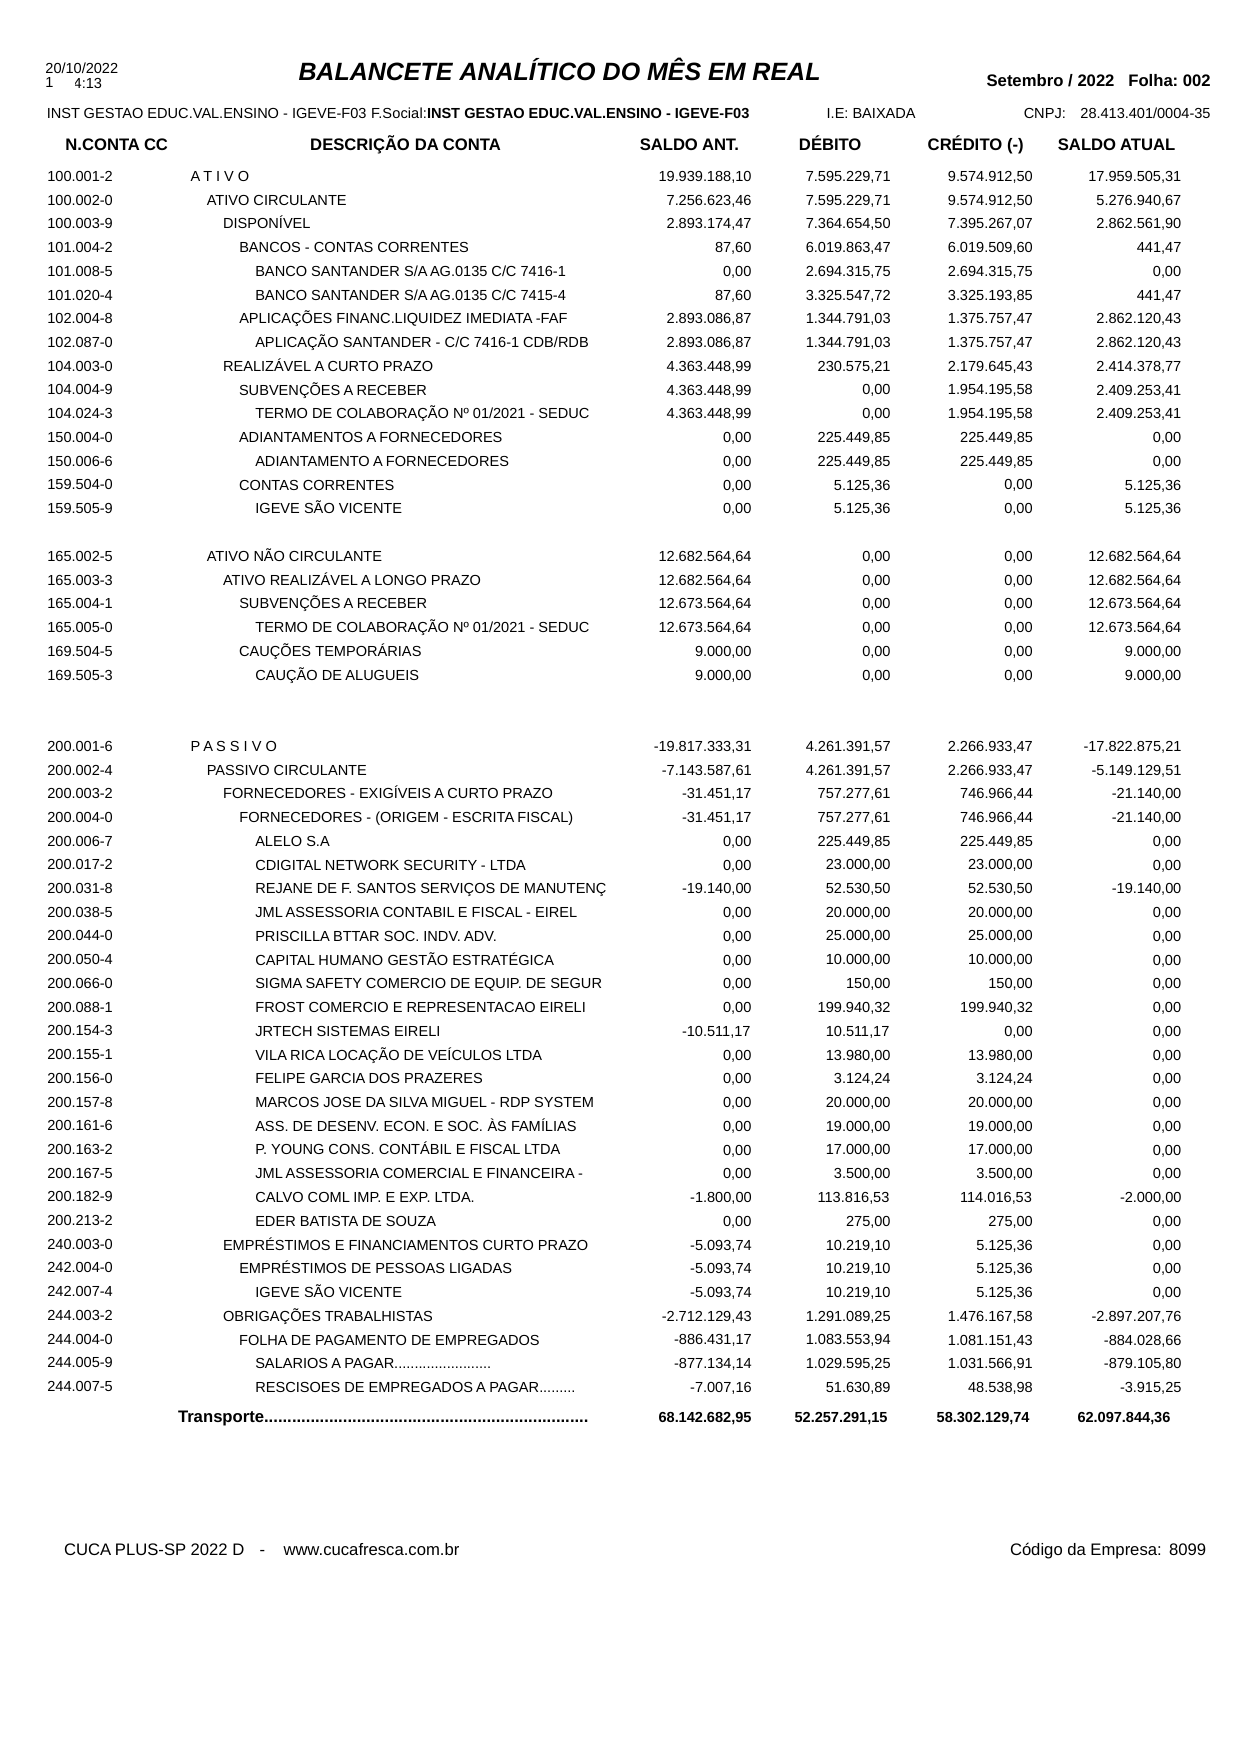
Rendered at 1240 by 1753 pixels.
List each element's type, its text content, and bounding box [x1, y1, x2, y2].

text 4.261.391,57 [806, 738, 912, 754]
text FOLHA DE PAGAMENTO DE EMPREGADOS [239, 1332, 567, 1348]
text Transporte...................................................................... [178, 1408, 614, 1427]
text 0,00 [862, 406, 912, 422]
text 1.375.757,47 [948, 311, 1055, 327]
text REALIZÁVEL A CURTO PRAZO [223, 358, 615, 374]
text CNPJ: 28.413.401/0004-35 [1023, 106, 1236, 122]
text EMPRÉSTIMOS DE PESSOAS LIGADAS [239, 1261, 614, 1277]
text 7.395.267,07 [948, 216, 1055, 232]
text 2.893.086,87 [666, 311, 773, 327]
text 0,00 [723, 999, 773, 1016]
text ADIANTAMENTOS A FORNECEDORES [239, 430, 614, 446]
text 5.125,36 [976, 1237, 1054, 1253]
text 0,00 [1153, 1142, 1203, 1158]
text 200.155-1 [47, 1047, 134, 1063]
text -5.093,74 [690, 1237, 773, 1253]
text SUBVENÇÕES A RECEBER [239, 596, 509, 612]
text 10.000,00 [968, 952, 1055, 968]
text -10.511,17 [682, 1023, 773, 1039]
text REJANE DE F. SANTOS SERVIÇOS DE MANUTENÇ [255, 881, 633, 897]
text 150.006-6 [47, 453, 134, 469]
text 12.673.564,64 [1088, 620, 1203, 636]
text 0,00 [723, 928, 773, 944]
text 150.004-0 [47, 429, 134, 446]
text I.E: BAIXADA [826, 106, 937, 122]
text 4.363.448,99 [666, 382, 773, 398]
text 0,00 [1153, 1166, 1203, 1182]
text INST GESTAO EDUC.VAL.ENSINO - IGEVE-F03 F.Social:INST GESTAO EDUC.VAL.ENSINO - IGEVE-F03 [47, 106, 781, 122]
text 5.125,36 [976, 1261, 1054, 1277]
text 0,00 [1004, 548, 1054, 565]
text 13.980,00 [968, 1047, 1054, 1063]
text 0,00 [1153, 857, 1203, 873]
text 0,00 [862, 643, 912, 659]
text 200.182-9 [47, 1189, 134, 1205]
text 200.006-7 [47, 833, 134, 849]
text 10.219,10 [826, 1261, 912, 1277]
text PASSIVO CIRCULANTE [207, 762, 392, 778]
text 52.530,50 [968, 881, 1055, 897]
text 51.630,89 [826, 1379, 912, 1396]
text 1.344.791,03 [806, 311, 912, 327]
text FORNECEDORES - EXIGÍVEIS A CURTO PRAZO [223, 786, 600, 802]
text 0,00 [862, 382, 912, 398]
text -884.028,66 [1104, 1332, 1203, 1348]
text 0,00 [1153, 833, 1203, 849]
text 1.344.791,03 [806, 334, 912, 351]
text 0,00 [1004, 477, 1055, 493]
text 244.005-9 [47, 1355, 134, 1371]
text 0,00 [1153, 263, 1203, 280]
text JRTECH SISTEMAS EIRELI [255, 1023, 633, 1039]
text 225.449,85 [817, 453, 912, 470]
text PRISCILLA BTTAR SOC. INDV. ADV. [255, 928, 633, 944]
text EDER BATISTA DE SOUZA [255, 1213, 464, 1229]
text 441,47 [1137, 287, 1203, 303]
text APLICAÇÕES FINANC.LIQUIDEZ IMEDIATA -FAF [239, 311, 615, 327]
text 9.000,00 [1124, 643, 1203, 659]
text 2.893.174,47 [666, 216, 773, 232]
text CAUÇÕES TEMPORÁRIAS [239, 643, 614, 660]
text -21.140,00 [1112, 809, 1203, 826]
text -5.149.129,51 [1091, 762, 1203, 778]
text BALANCETE ANALÍTICO DO MÊS EM REAL [298, 58, 845, 86]
text IGEVE SÃO VICENTE [255, 501, 424, 517]
text 0,00 [1153, 1261, 1203, 1277]
text 1.029.595,25 [806, 1356, 912, 1372]
text 19.939.188,10 [658, 168, 773, 185]
text 225.449,85 [960, 453, 1055, 469]
text 150,00 [846, 975, 912, 992]
text 1.476.167,58 [948, 1308, 1055, 1324]
text -7.143.587,61 [662, 762, 773, 778]
text 12.682.564,64 [658, 548, 773, 565]
text 48.538,98 [968, 1379, 1055, 1396]
text 200.066-0 [47, 975, 134, 992]
text 7.595.229,71 [806, 168, 912, 185]
text 20.000,00 [826, 904, 912, 921]
text 0,00 [723, 477, 773, 493]
text 12.673.564,64 [658, 620, 773, 636]
text DESCRIÇÃO DA CONTA [310, 136, 527, 154]
text 0,00 [723, 501, 773, 517]
text 0,00 [723, 857, 773, 873]
text 165.005-0 [47, 620, 134, 636]
text DISPONÍVEL [223, 216, 332, 232]
text 0,00 [723, 1166, 773, 1182]
text 1 [45, 74, 75, 91]
text 0,00 [1004, 501, 1054, 517]
text 68.142.682,95 [658, 1409, 773, 1426]
text 12.682.564,64 [1088, 572, 1203, 588]
text 230.575,21 [817, 358, 912, 374]
text 0,00 [862, 667, 912, 683]
text 0,00 [1153, 1047, 1203, 1063]
text 0,00 [723, 453, 773, 470]
text 17.000,00 [826, 1142, 912, 1158]
text Setembro / 2022 Folha: 002 [986, 72, 1233, 90]
text 3.500,00 [834, 1166, 912, 1182]
text 2.862.120,43 [1096, 335, 1203, 351]
text 100.003-9 [47, 216, 134, 232]
text 0,00 [723, 429, 773, 446]
text 25.000,00 [826, 928, 912, 944]
text 2.893.086,87 [666, 335, 773, 351]
text 0,00 [723, 833, 773, 849]
text 199.940,32 [817, 999, 912, 1016]
text 0,00 [723, 976, 773, 992]
text -31.451,17 [682, 809, 773, 826]
text CAUÇÃO DE ALUGUEIS [255, 667, 444, 683]
text OBRIGAÇÕES TRABALHISTAS [223, 1308, 459, 1324]
text SALARIOS A PAGAR........................ [255, 1356, 567, 1372]
text CDIGITAL NETWORK SECURITY - LTDA [255, 857, 633, 873]
text 200.017-2 [47, 857, 134, 873]
text 104.024-3 [47, 406, 134, 422]
text 0,00 [1153, 1023, 1203, 1039]
text ATIVO CIRCULANTE [207, 192, 371, 208]
text 2.694.315,75 [948, 263, 1055, 280]
text 3.325.193,85 [948, 287, 1055, 303]
text 12.673.564,64 [658, 596, 773, 612]
text 5.125,36 [1124, 477, 1203, 493]
text 2.414.378,77 [1096, 358, 1203, 375]
text -2.000,00 [1120, 1189, 1203, 1206]
text 2.694.315,75 [806, 263, 912, 280]
text 0,00 [723, 263, 773, 280]
text CRÉDITO (-) [927, 136, 1049, 154]
text 25.000,00 [968, 928, 1055, 944]
text 87,60 [715, 239, 773, 256]
text 0,00 [1153, 1071, 1203, 1087]
text 9.000,00 [695, 643, 773, 659]
text TERMO DE COLABORAÇÃO Nº 01/2021 - SEDUC [255, 406, 614, 422]
text 101.004-2 [47, 239, 134, 256]
text JML ASSESSORIA CONTABIL E FISCAL - EIREL [255, 904, 633, 921]
text 101.020-4 [47, 287, 134, 303]
text 200.157-8 [47, 1094, 134, 1110]
text 275,00 [988, 1213, 1055, 1229]
text 159.504-0 [47, 477, 134, 493]
text 0,00 [862, 572, 912, 588]
text -19.817.333,31 [653, 738, 773, 754]
text 0,00 [1153, 1284, 1203, 1301]
text -19.140,00 [1112, 881, 1203, 897]
text -2.712.129,43 [662, 1308, 773, 1324]
text 200.156-0 [47, 1070, 134, 1086]
text 165.004-1 [47, 596, 134, 612]
text 2 [45, 61, 53, 74]
text 7.595.229,71 [806, 192, 912, 208]
text 114.016,53 [960, 1189, 1055, 1206]
text 169.505-3 [47, 667, 134, 683]
text 240.003-0 [47, 1236, 134, 1253]
text 17.959.505,31 [1088, 168, 1203, 185]
text 1.031.566,91 [948, 1356, 1055, 1372]
text 3.500,00 [976, 1166, 1054, 1182]
text FELIPE GARCIA DOS PRAZERES [255, 1071, 569, 1087]
text 2.409.253,41 [1096, 382, 1203, 398]
text 100.002-0 [47, 192, 134, 208]
text APLICAÇÃO SANTANDER - C/C 7416-1 CDB/RDB [255, 335, 615, 351]
text 23.000,00 [826, 857, 912, 873]
text -5.093,74 [690, 1261, 773, 1277]
text 200.213-2 [47, 1212, 134, 1229]
text 0,00 [1004, 572, 1054, 588]
text ATIVO REALIZÁVEL A LONGO PRAZO [223, 572, 509, 588]
text 2.266.933,47 [948, 762, 1055, 778]
text ATIVO NÃO CIRCULANTE [207, 548, 408, 565]
text 62.097.844,36 [1077, 1409, 1192, 1426]
text 1.291.089,25 [806, 1308, 912, 1324]
text -7.007,16 [690, 1379, 773, 1396]
text 5.276.940,67 [1096, 192, 1203, 208]
text 200.154-3 [47, 1023, 134, 1039]
text SIGMA SAFETY COMERCIO DE EQUIP. DE SEGUR [255, 976, 633, 992]
text CUCA PLUS-SP 2022 D [64, 1540, 259, 1559]
text EMPRÉSTIMOS E FINANCIAMENTOS CURTO PRAZO [223, 1237, 614, 1253]
text 3.124,24 [976, 1071, 1054, 1087]
text 757.277,61 [817, 809, 912, 826]
text 0,00 [723, 952, 773, 968]
text FROST COMERCIO E REPRESENTACAO EIRELI [255, 999, 633, 1016]
text 1.954.195,58 [948, 406, 1055, 422]
text 200.050-4 [47, 952, 134, 968]
text 200.001-6 [47, 738, 134, 754]
text 52.530,50 [826, 881, 912, 897]
text 0,00 [723, 1071, 773, 1087]
text -879.105,80 [1104, 1356, 1203, 1372]
text 0,00 [1153, 1213, 1203, 1229]
text 242.007-4 [47, 1284, 134, 1300]
text 9.574.912,50 [948, 168, 1055, 185]
text 7.364.654,50 [806, 216, 912, 232]
text 200.002-4 [47, 762, 134, 778]
text 0,00 [723, 1047, 773, 1063]
text 0,00 [1153, 1118, 1203, 1134]
text 19.000,00 [826, 1118, 912, 1134]
text A T I V O [190, 168, 371, 185]
text 225.449,85 [817, 430, 912, 446]
text P. YOUNG CONS. CONTÁBIL E FISCAL LTDA [255, 1142, 624, 1158]
text 200.004-0 [47, 809, 134, 826]
text 0,00 [1153, 1094, 1203, 1111]
text 275,00 [846, 1213, 912, 1229]
text 58.302.129,74 [936, 1409, 1052, 1426]
text -21.140,00 [1112, 786, 1203, 802]
text ALELO S.A [255, 833, 600, 849]
text 244.004-0 [47, 1331, 134, 1347]
text SALDO ATUAL [1058, 136, 1202, 154]
text 0,00 [1004, 643, 1054, 659]
text 12.682.564,64 [1088, 548, 1203, 565]
text 87,60 [715, 287, 773, 303]
text 100.001-2 [47, 168, 134, 185]
text 6.019.509,60 [948, 239, 1055, 256]
text CAPITAL HUMANO GESTÃO ESTRATÉGICA [255, 952, 633, 968]
text 2.862.561,90 [1096, 216, 1203, 232]
text 3.325.547,72 [806, 287, 912, 303]
text 0,00 [1153, 976, 1203, 992]
text Código da Empresa: 8099 [1010, 1540, 1231, 1559]
text 200.003-2 [47, 786, 134, 802]
text www.cucafresca.com.br [283, 1540, 485, 1559]
text 23.000,00 [968, 857, 1055, 873]
text 101.008-5 [47, 263, 134, 280]
text P A S S I V O [190, 738, 301, 754]
text FORNECEDORES - (ORIGEM - ESCRITA FISCAL) [239, 809, 600, 826]
text 0,00 [1153, 453, 1203, 470]
text 113.816,53 [817, 1189, 912, 1206]
text 4.363.448,99 [666, 358, 773, 375]
text 5.125,36 [976, 1284, 1054, 1301]
text 2.179.645,43 [948, 358, 1055, 374]
text 0,00 [1004, 1023, 1055, 1039]
text BANCO SANTANDER S/A AG.0135 C/C 7416-1 [255, 263, 615, 280]
text 757.277,61 [817, 786, 912, 802]
text 7.256.623,46 [666, 192, 773, 208]
text 200.044-0 [47, 928, 134, 944]
text 150,00 [988, 975, 1055, 992]
text BANCOS - CONTAS CORRENTES [239, 240, 615, 256]
text 0,00 [1153, 952, 1203, 968]
text 10.219,10 [826, 1284, 912, 1301]
text -19.140,00 [682, 881, 773, 897]
text N.CONTA CC [65, 136, 195, 154]
text 0,00 [723, 1094, 773, 1111]
text 0/10/2022 [53, 61, 140, 77]
text 102.004-8 [47, 311, 134, 327]
text 1.083.553,94 [806, 1332, 912, 1348]
text 199.940,32 [960, 999, 1055, 1016]
text 225.449,85 [960, 429, 1055, 446]
text BANCO SANTANDER S/A AG.0135 C/C 7415-4 [255, 287, 615, 303]
text 200.088-1 [47, 999, 134, 1015]
text 10.219,10 [826, 1237, 912, 1253]
text 746.966,44 [960, 786, 1055, 802]
text -17.822.875,21 [1083, 738, 1203, 754]
text 1.081.151,43 [948, 1332, 1055, 1348]
text -1.800,00 [690, 1189, 773, 1206]
text TERMO DE COLABORAÇÃO Nº 01/2021 - SEDUC [255, 620, 614, 636]
text 5.125,36 [1124, 501, 1203, 517]
text 52.257.291,15 [794, 1409, 909, 1426]
text 225.449,85 [960, 833, 1055, 849]
text 1.954.195,58 [948, 382, 1055, 398]
text 0,00 [862, 620, 912, 636]
text 200.163-2 [47, 1141, 134, 1158]
text 10.511,17 [826, 1023, 912, 1039]
text 104.003-0 [47, 358, 134, 374]
text 5.125,36 [834, 501, 912, 517]
text 12.673.564,64 [1088, 596, 1203, 612]
text 9.000,00 [1124, 667, 1203, 683]
text 0,00 [1153, 999, 1203, 1016]
text 17.000,00 [968, 1142, 1054, 1158]
text - [259, 1540, 283, 1559]
text MARCOS JOSE DA SILVA MIGUEL - RDP SYSTEM [255, 1094, 624, 1111]
text 3.124,24 [834, 1071, 912, 1087]
text 0,00 [723, 1118, 773, 1134]
text ADIANTAMENTO A FORNECEDORES [255, 453, 614, 469]
text 0,00 [1004, 620, 1054, 636]
text DÉBITO [799, 136, 887, 154]
text 12.682.564,64 [658, 572, 773, 588]
text 0,00 [723, 904, 773, 921]
text 2.266.933,47 [948, 738, 1055, 754]
text 0,00 [1153, 429, 1203, 446]
text 244.003-2 [47, 1307, 134, 1324]
text 244.007-5 [47, 1379, 134, 1395]
text -3.915,25 [1120, 1379, 1203, 1396]
text 0,00 [1004, 596, 1054, 612]
text 4.261.391,57 [806, 762, 912, 778]
text 4.363.448,99 [666, 406, 773, 422]
text 0,00 [723, 1213, 773, 1229]
text IGEVE SÃO VICENTE [255, 1284, 614, 1301]
text 441,47 [1137, 239, 1203, 256]
text CALVO COML IMP. E EXP. LTDA. [255, 1189, 624, 1206]
text 5.125,36 [834, 477, 912, 493]
text SALDO ANT. [639, 136, 766, 154]
text 0,00 [862, 548, 912, 565]
text 0,00 [723, 1142, 773, 1158]
text 746.966,44 [960, 809, 1055, 826]
text -31.451,17 [682, 786, 773, 802]
text 10.000,00 [826, 952, 912, 968]
text 200.161-6 [47, 1118, 134, 1134]
text -877.134,14 [674, 1356, 773, 1372]
text 0,00 [1153, 1237, 1203, 1253]
text 242.004-0 [47, 1260, 134, 1276]
text 200.038-5 [47, 904, 134, 921]
text 0,00 [862, 596, 912, 612]
text 19.000,00 [968, 1118, 1054, 1134]
text 0,00 [1004, 667, 1054, 683]
text 102.087-0 [47, 334, 134, 351]
text 200.167-5 [47, 1165, 134, 1181]
text 20.000,00 [968, 1094, 1054, 1111]
text ASS. DE DESENV. ECON. E SOC. ÀS FAMÍLIAS [255, 1118, 624, 1134]
text 6.019.863,47 [806, 239, 912, 256]
text 200.031-8 [47, 881, 134, 897]
text 2.862.120,43 [1096, 311, 1203, 327]
text JML ASSESSORIA COMERCIAL E FINANCEIRA - [255, 1166, 624, 1182]
text -5.093,74 [690, 1284, 773, 1301]
text 13.980,00 [826, 1047, 912, 1063]
text RESCISOES DE EMPREGADOS A PAGAR......... [255, 1379, 603, 1396]
text 2.409.253,41 [1096, 406, 1203, 422]
text 1.375.757,47 [948, 334, 1055, 351]
text 0,00 [1153, 928, 1203, 944]
text 159.505-9 [47, 501, 134, 517]
text VILA RICA LOCAÇÃO DE VEÍCULOS LTDA [255, 1047, 569, 1063]
text 104.004-9 [47, 382, 134, 398]
text 0,00 [1153, 904, 1203, 921]
text 165.003-3 [47, 572, 134, 588]
text SUBVENÇÕES A RECEBER [239, 382, 453, 398]
text 225.449,85 [817, 833, 912, 849]
text 169.504-5 [47, 643, 134, 659]
text 9.000,00 [695, 667, 773, 683]
text 165.002-5 [47, 548, 134, 565]
text -2.897.207,76 [1091, 1308, 1203, 1324]
text 9.574.912,50 [948, 192, 1055, 208]
text 20.000,00 [968, 904, 1055, 921]
text CONTAS CORRENTES [239, 477, 614, 493]
text -886.431,17 [674, 1332, 773, 1348]
text 20.000,00 [826, 1094, 912, 1111]
text 4:44:13 [75, 77, 140, 91]
